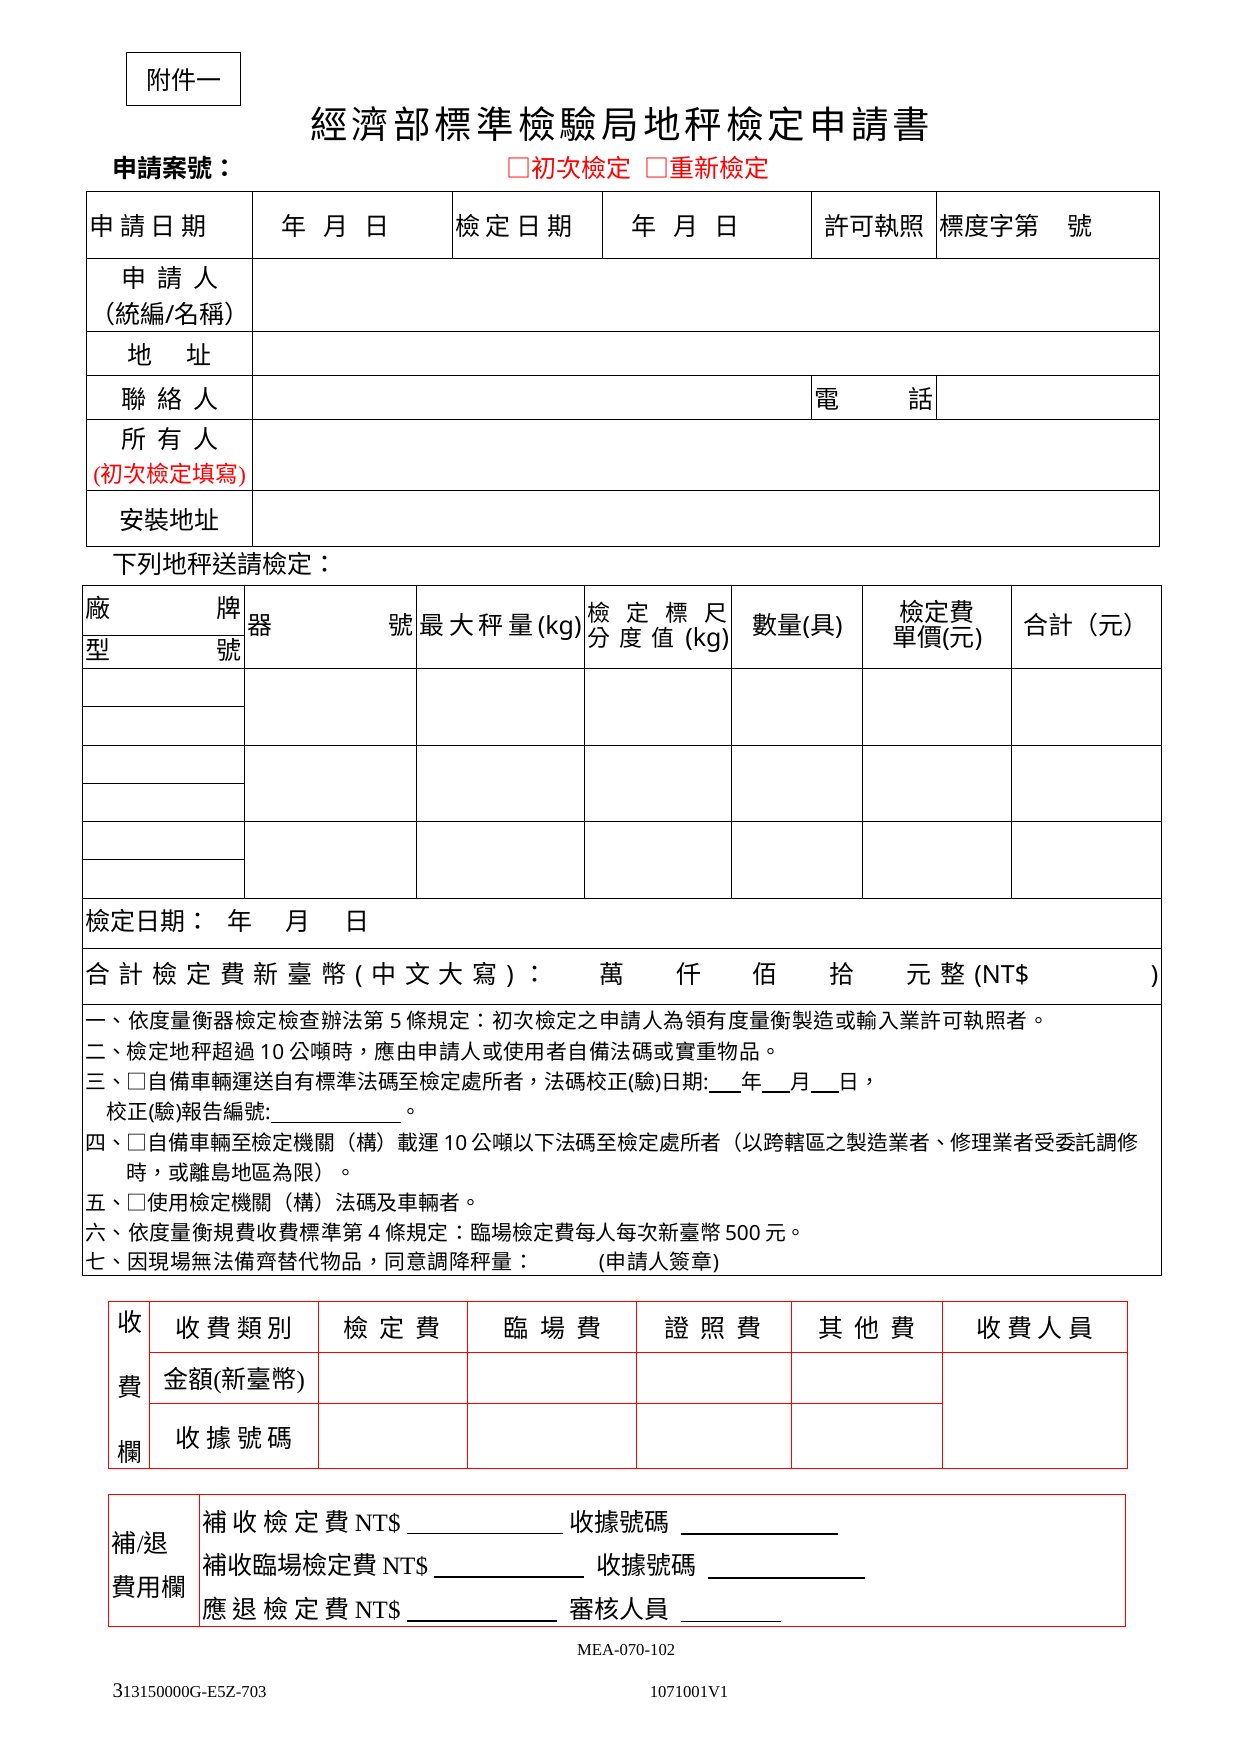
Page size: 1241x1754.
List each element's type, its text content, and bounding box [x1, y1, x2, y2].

table_cell [637, 1404, 791, 1468]
table_cell 型號 [83, 636, 244, 668]
table_header 補/退 費用欄 [109, 1495, 199, 1626]
table_cell [468, 1404, 636, 1468]
table_header 其 他 費 [792, 1302, 942, 1352]
table_cell [585, 669, 731, 744]
table_cell [792, 1404, 942, 1468]
table_cell [83, 822, 244, 859]
table_cell 收 據 號 碼 [150, 1404, 318, 1468]
table_cell [253, 376, 811, 419]
table_cell [585, 746, 731, 821]
text 附件一 [143, 61, 224, 97]
table_cell [937, 376, 1159, 419]
table_header 廠牌 [83, 586, 244, 635]
table_cell [1012, 746, 1161, 821]
table_cell [83, 746, 244, 783]
table_cell 聯 絡 人 [87, 376, 252, 419]
table_header 收 費 欄 [109, 1302, 149, 1468]
text 經濟部標準檢驗局地秤檢定申請書 [112, 94, 1128, 149]
table_header 器號 [245, 586, 416, 668]
table_cell [417, 669, 584, 744]
text MEA-070-102 [112, 1639, 1128, 1658]
table_cell [943, 1353, 1127, 1468]
table_cell 合計檢定費新臺幣(中文大寫)： 萬 仟 佰 拾 元整(NT$ ) [83, 949, 1161, 1004]
table_header 標度字第 號 [937, 192, 1159, 258]
table_cell 檢定日期： 年 月 日 [83, 899, 1161, 948]
table_header 申 請 日 期 [87, 192, 252, 258]
table_cell [83, 707, 244, 744]
text 申請案號： □初次檢定 □重新檢定 [112, 149, 1128, 185]
table_header 補 收 檢 定 費NT$ 收據號碼 補收臨場檢定費NT$ 收據號碼 應 退 檢 定 費NT$ 審核人員 [200, 1495, 1125, 1626]
table_cell [83, 784, 244, 821]
table_cell 申 請 人 （統編/名稱） [87, 259, 252, 331]
table_cell [585, 822, 731, 897]
table_cell [732, 746, 862, 821]
table_cell [863, 822, 1011, 897]
table_cell 電話 [812, 376, 936, 419]
table_cell [253, 420, 1159, 489]
table_cell [245, 822, 416, 897]
table_cell [732, 822, 862, 897]
table_cell [1012, 822, 1161, 897]
table_cell [253, 491, 1159, 546]
table_cell 地 址 [87, 332, 252, 375]
table_header 臨 場 費 [468, 1302, 636, 1352]
table_header 檢 定 費 [319, 1302, 467, 1352]
table_header 檢 定 日 期 [453, 192, 602, 258]
table_cell [732, 669, 862, 744]
table_header 檢定費 單價(元) [863, 586, 1011, 668]
table_cell [468, 1353, 636, 1403]
table_header 檢定標尺 分度值(kg) [585, 586, 731, 668]
table_cell [83, 669, 244, 706]
table_header 合計（元） [1012, 586, 1161, 668]
table_cell [83, 860, 244, 897]
text 下列地秤送請檢定： [112, 553, 1128, 578]
table_cell [319, 1404, 467, 1468]
table_cell [417, 822, 584, 897]
table_cell [245, 746, 416, 821]
table_cell [863, 669, 1011, 744]
table_cell 所 有 人 (初次檢定填寫) [87, 420, 252, 489]
table_header 數量(具) [732, 586, 862, 668]
table_cell [863, 746, 1011, 821]
table_cell [319, 1353, 467, 1403]
table_header 收 費 類 別 [150, 1302, 318, 1352]
table_cell 安裝地址 [87, 491, 252, 546]
table_header 最大秤量(kg) [417, 586, 584, 668]
table_cell [1012, 669, 1161, 744]
table_cell [253, 332, 1159, 375]
table_header 年 月 日 [603, 192, 811, 258]
table_header 許可執照 [812, 192, 936, 258]
table_header 證 照 費 [637, 1302, 791, 1352]
table_header 年 月 日 [253, 192, 452, 258]
table_cell 金額(新臺幣) [150, 1353, 318, 1403]
table_cell [792, 1353, 942, 1403]
table_cell [245, 669, 416, 744]
table_header 收 費 人 員 [943, 1302, 1127, 1352]
table_cell 一、依度量衡器檢定檢查辦法第5條規定：初次檢定之申請人為領有度量衡製造或輸入業許可執照者。 二、檢定地秤超過10公噸時，應由申請人或使用者自備法碼或實重物品。 三、□自備車輛運送自有標準法碼至檢定處所者，法碼校正(驗)日期: 年 月 日， 校正(驗)報告編號: 。 四、□自備車輛至檢定機關（構）載運10公噸以下法碼至檢定處所者（以跨轄區之製造業者、修理業者受委託調修時，或離島地區為限）。 五、□使用檢定機關（構）法碼及車輛者。 六、依度量衡規費收費標準第4條規定：臨場檢定費每人每次新臺幣500元。 七、因現場無法備齊替代物品，同意調降秤量： (申請人簽章) [83, 1005, 1161, 1275]
table_cell [253, 259, 1159, 331]
table_cell [417, 746, 584, 821]
table_cell [637, 1353, 791, 1403]
